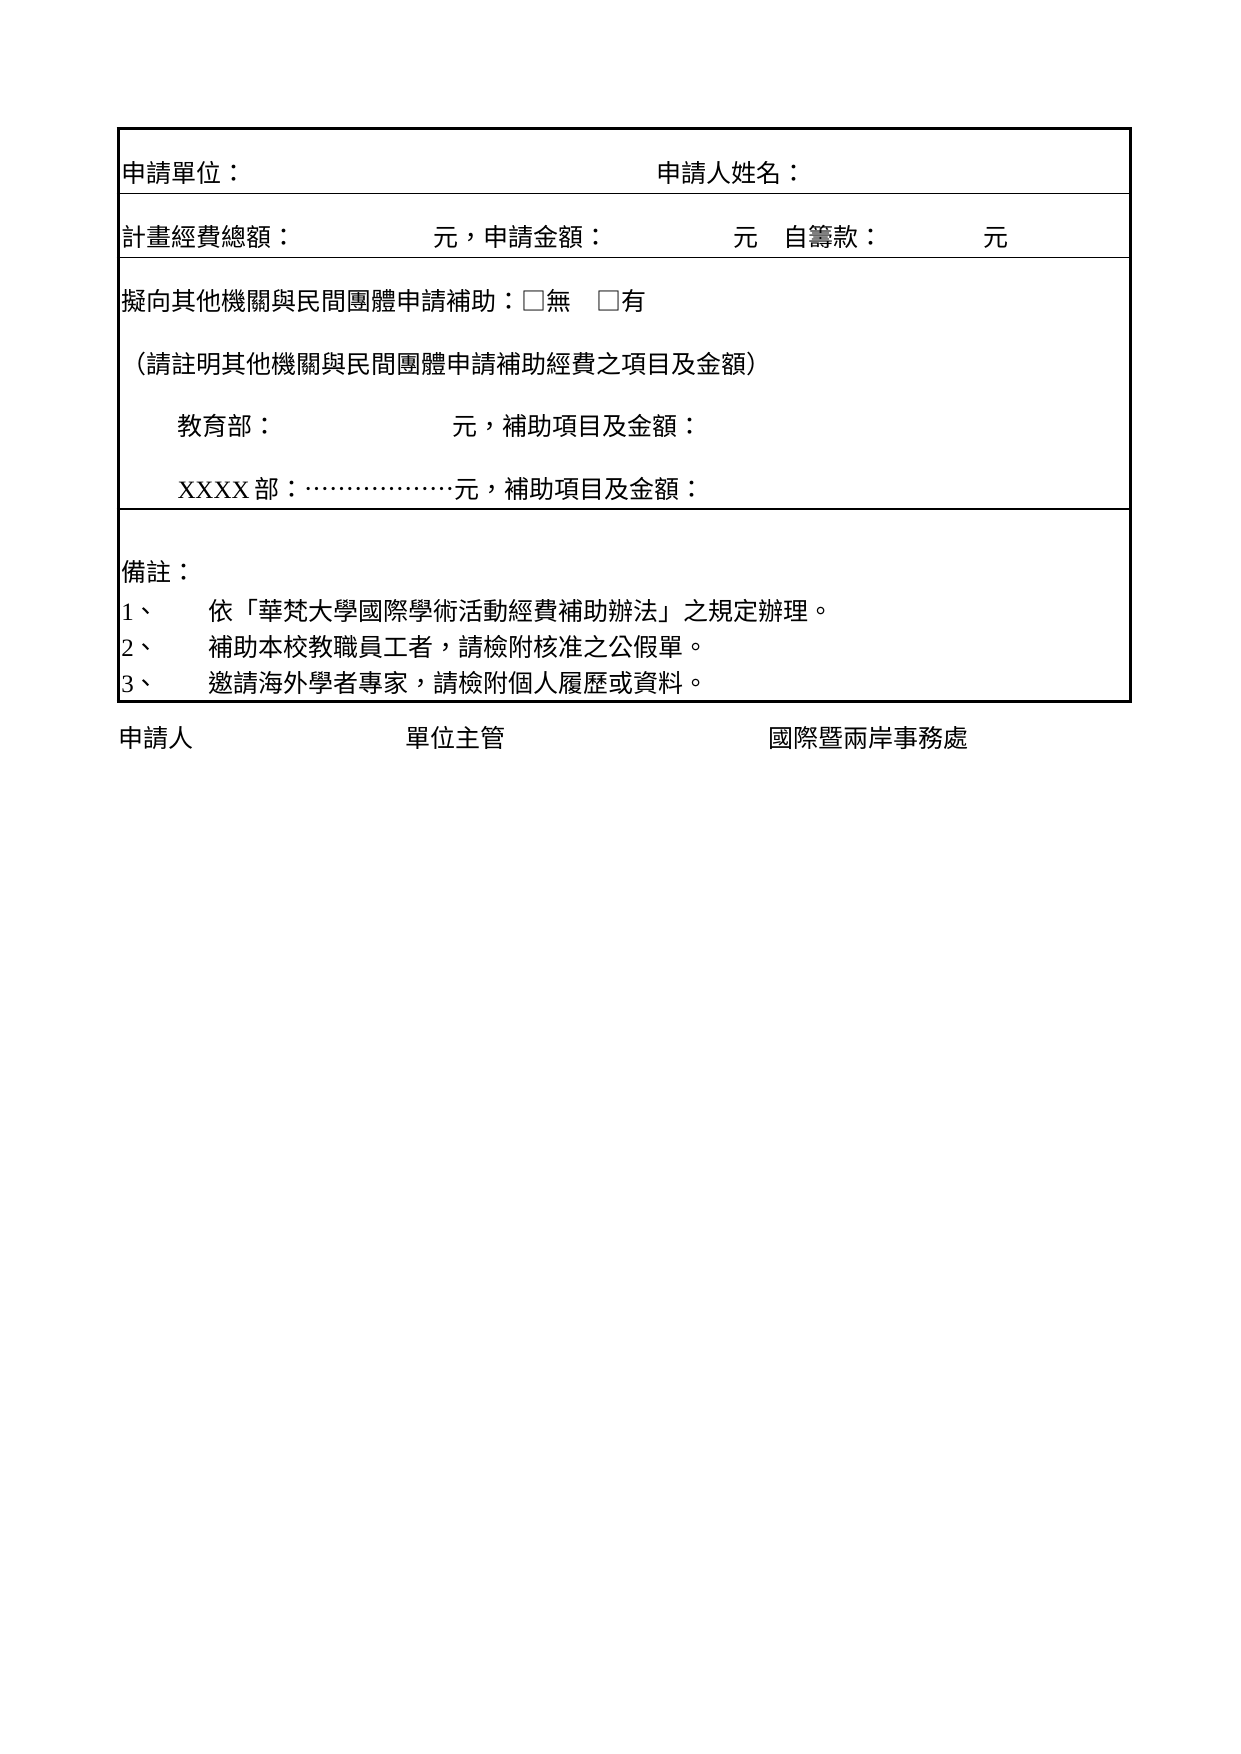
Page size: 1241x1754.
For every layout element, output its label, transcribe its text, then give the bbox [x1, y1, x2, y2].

text 申請人 單位主管 國際暨兩岸事務處 [118, 728, 1122, 753]
table_cell 擬向其他機關與民間團體申請補助：□無 □有 （請註明其他機關與民間團體申請補助經費之項目及金額） 教育部： 元，補助項目及金額： XXXX部：………………元，補助項目及金額： [120, 258, 1129, 508]
table_header 申請單位： [120, 130, 653, 193]
table_cell 計畫經費總額： 元，申請金額： 元 自籌款： 元 [120, 194, 1129, 257]
table_cell 備註： 依「華梵大學國際學術活動經費補助辦法」之規定辦理。 補助本校教職員工者，請檢附核准之公假單。 邀請海外學者專家，請檢附個人履歷或資料。 [120, 510, 1129, 700]
table_header 申請人姓名： [654, 130, 1129, 193]
